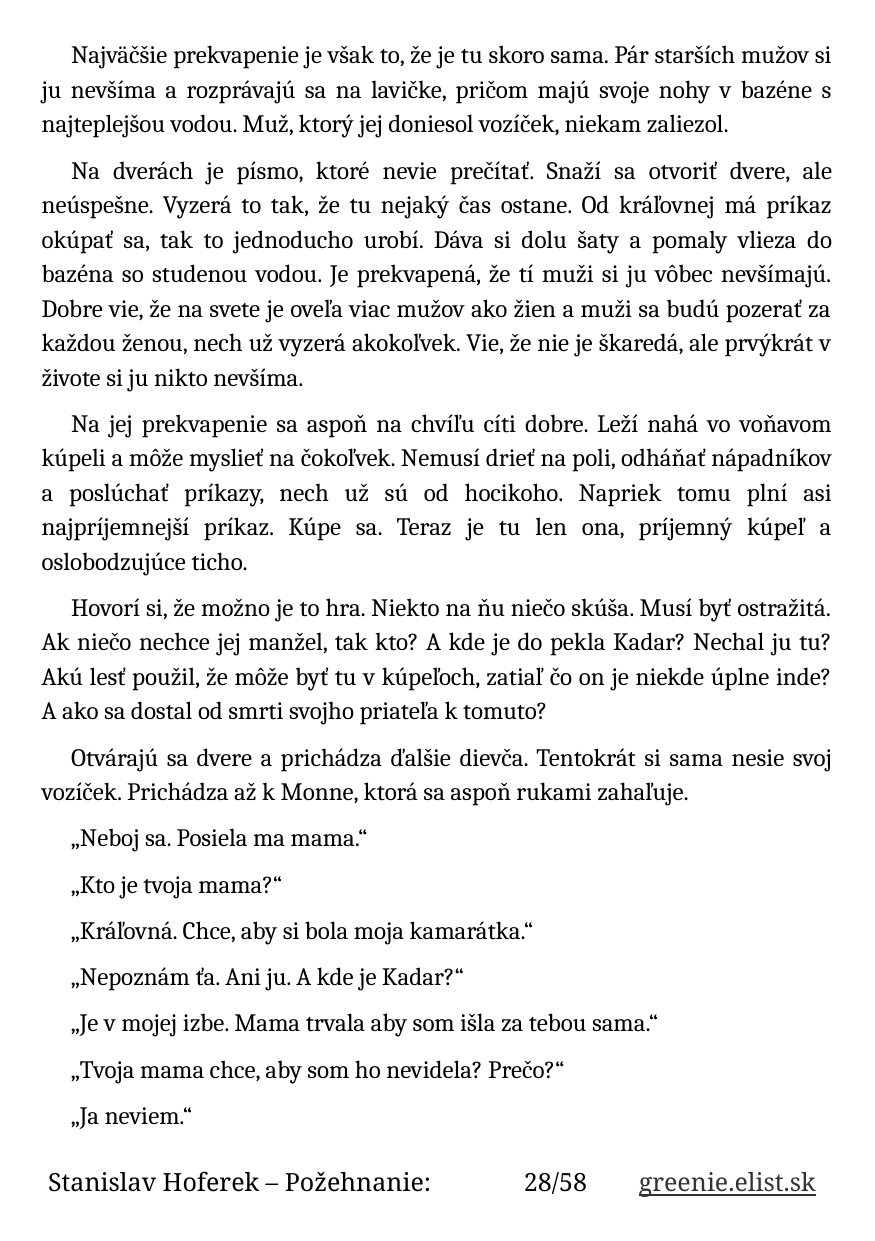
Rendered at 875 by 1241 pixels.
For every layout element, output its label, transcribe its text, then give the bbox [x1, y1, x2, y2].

text „Ja neviem.“ [41, 1102, 833, 1131]
text „Tvoja mama chce, aby som ho nevidela? Prečo?“ [41, 1056, 833, 1084]
text „Kráľovná. Chce, aby si bola moja kamarátka.“ [41, 917, 833, 946]
text Na jej prekvapenie sa aspoň na chvíľu cíti dobre. Leží nahá vo voňavom kúpeli a môže myslieť na čokoľvek. Nemusí drieť na poli, odháňať nápadníkov a poslúchať príkazy, nech už sú od hocikoho. Napriek tomu plní asi najpríjemnejší príkaz. Kúpe sa. Teraz je tu len ona, príjemný kúpeľ a oslobodzujúce ticho. [41, 410, 833, 576]
text Hovorí si, že možno je to hra. Niekto na ňu niečo skúša. Musí byť ostražitá. Ak niečo nechce jej manžel, tak kto? A kde je do pekla Kadar? Nechal ju tu? Akú lesť použil, že môže byť tu v kúpeľoch, zatiaľ čo on je niekde úplne inde? A ako sa dostal od smrti svojho priateľa k tomuto? [41, 594, 833, 726]
text Na dverách je písmo, ktoré nevie prečítať. Snaží sa otvoriť dvere, ale neúspešne. Vyzerá to tak, že tu nejaký čas ostane. Od kráľovnej má príkaz okúpať sa, tak to jednoducho urobí. Dáva si dolu šaty a pomaly vlieza do bazéna so studenou vodou. Je prekvapená, že tí muži si ju vôbec nevšímajú. Dobre vie, že na svete je oveľa viac mužov ako žien a muži sa budú pozerať za každou ženou, nech už vyzerá akokoľvek. Vie, že nie je škaredá, ale prvýkrát v živote si ju nikto nevšíma. [41, 157, 833, 392]
text „Nepoznám ťa. Ani ju. A kde je Kadar?“ [41, 963, 833, 992]
text Najväčšie prekvapenie je však to, že je tu skoro sama. Pár starších mužov si ju nevšíma a rozprávajú sa na lavičke, pričom majú svoje nohy v bazéne s najteplejšou vodou. Muž, ktorý jej doniesol vozíček, niekam zaliezol. [41, 41, 833, 139]
text „Je v mojej izbe. Mama trvala aby som išla za tebou sama.“ [41, 1009, 833, 1038]
text „Neboj sa. Posiela ma mama.“ [41, 824, 833, 853]
text Otvárajú sa dvere a prichádza ďalšie dievča. Tentokrát si sama nesie svoj vozíček. Prichádza až k Monne, ktorá sa aspoň rukami zahaľuje. [41, 743, 833, 807]
text „Kto je tvoja mama?“ [41, 871, 833, 899]
